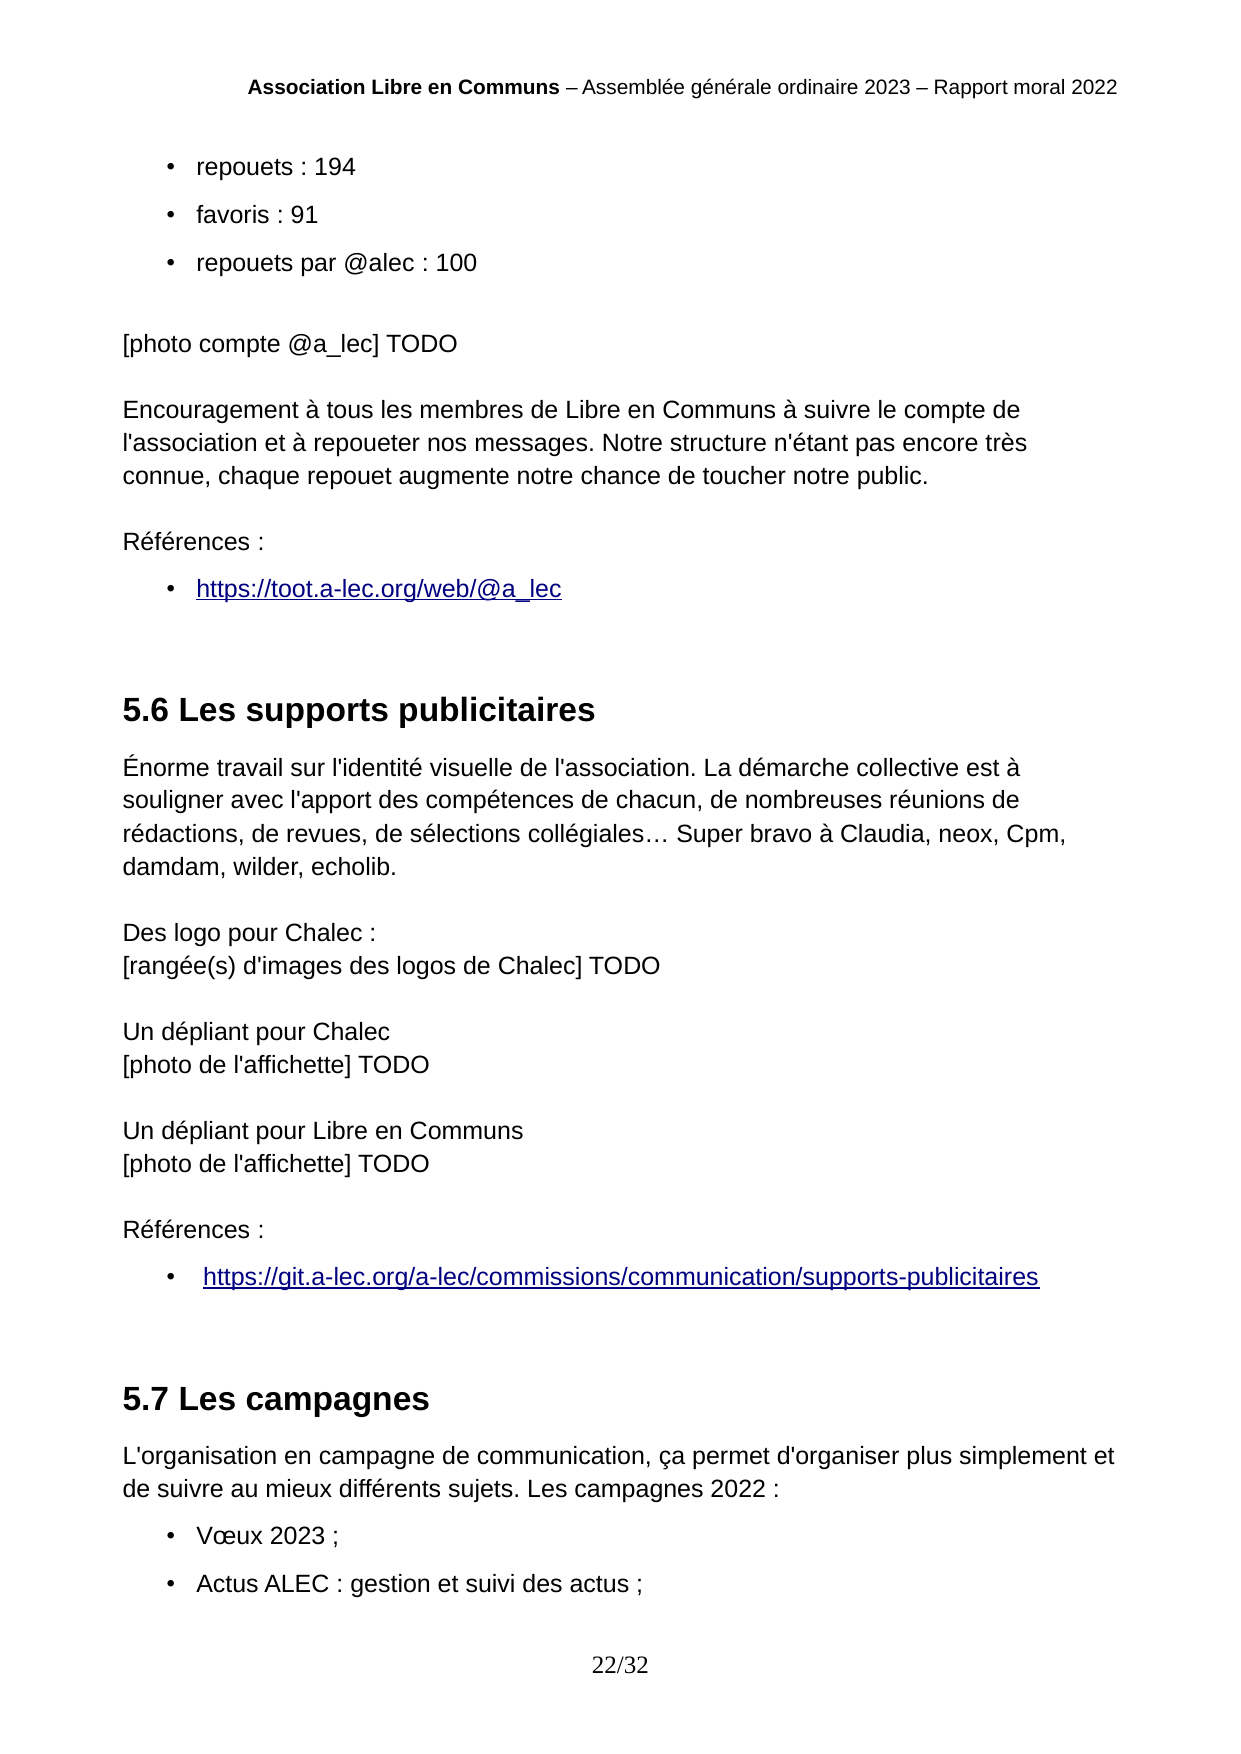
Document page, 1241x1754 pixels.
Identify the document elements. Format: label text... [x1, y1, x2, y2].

subtitle Les supports publicitaires [122, 690, 1118, 729]
text [photo compte @a_lec] TODO Encouragement à tous les membres de Libre en Communs à suivre le compte de l'association et à repoueter nos messages. Notre structure n'étant pas encore très connue, chaque repouet augmente notre chance de toucher notre public. Références : [122, 296, 1118, 555]
list https://git.a-lec.org/a-lec/commissions/communication/supports-publicitaires [166, 1262, 1118, 1291]
list https://toot.a-lec.org/web/@a_lec [166, 574, 1118, 603]
list favoris : 91 [166, 200, 1118, 229]
list repouets par @alec : 100 [166, 248, 1118, 277]
list repouets : 194 [166, 152, 1118, 181]
subtitle Les campagnes [122, 1378, 1118, 1417]
text L'organisation en campagne de communication, ça permet d'organiser plus simplement et de suivre au mieux différents sujets. Les campagnes 2022 : [122, 1441, 1118, 1502]
list Actus ALEC : gestion et suivi des actus ; [166, 1569, 1118, 1598]
text Énorme travail sur l'identité visuelle de l'association. La démarche collective est à souligner avec l'apport des compétences de chacun, de nombreuses réunions de rédactions, de revues, de sélections collégiales… Super bravo à Claudia, neox, Cpm, damdam, wilder, echolib. Des logo pour Chalec : [rangée(s) d'images des logos de Chalec] TODO Un dépliant pour Chalec [photo de l'affichette] TODO Un dépliant pour Libre en Communs [photo de l'affichette] TODO Références : [122, 752, 1118, 1243]
list Vœux 2023 ; [166, 1521, 1118, 1550]
